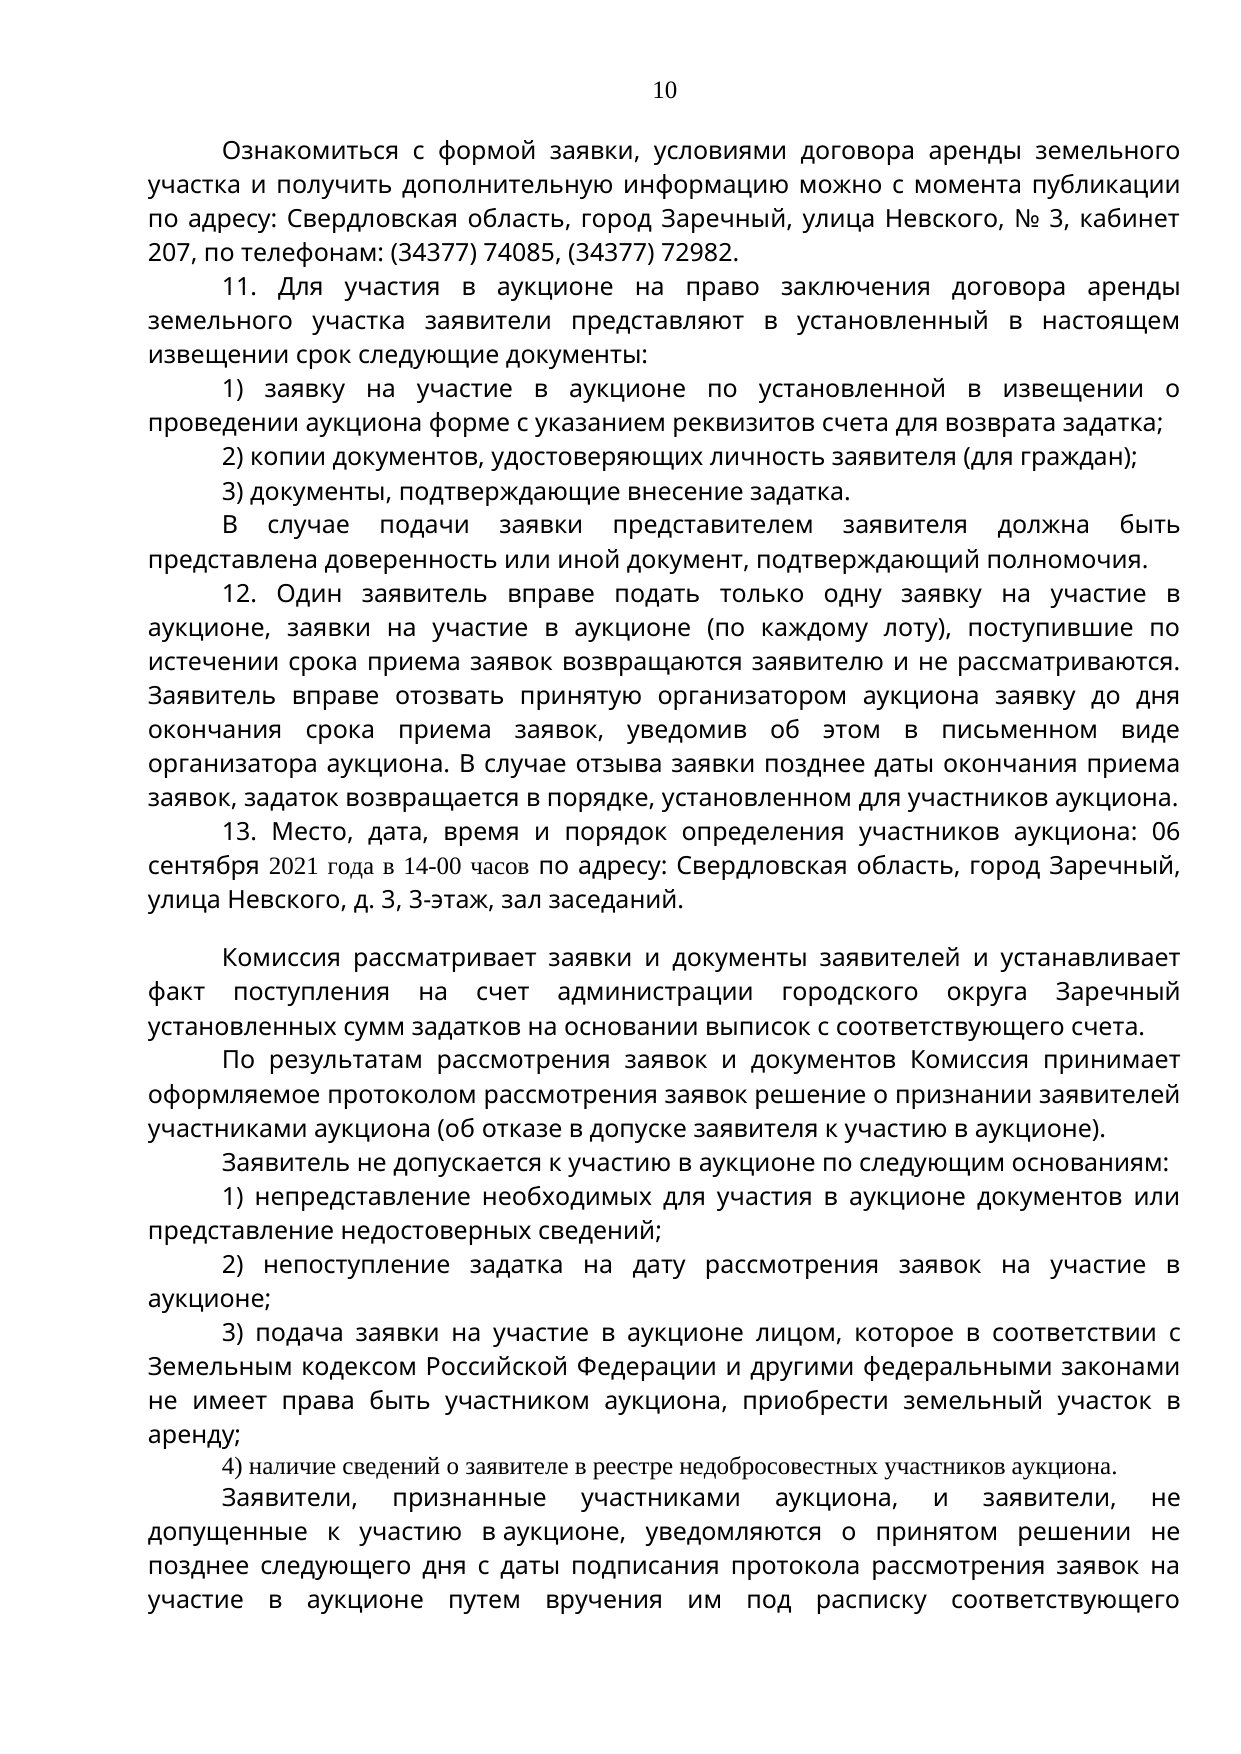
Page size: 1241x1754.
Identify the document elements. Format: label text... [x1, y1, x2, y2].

text Комиссия рассматривает заявки и документы заявителей и устанавливает факт поступления на счет администрации городского округа Заречный установленных сумм задатков на основании выписок с соответствующего счета. [148, 940, 1181, 1042]
text Заявитель не допускается к участию в аукционе по следующим основаниям: [148, 1144, 1181, 1178]
text 12. Один заявитель вправе подать только одну заявку на участие в аукционе, заявки на участие в аукционе (по каждому лоту), поступившие по истечении срока приема заявок возвращаются заявителю и не рассматриваются. Заявитель вправе отозвать принятую организатором аукциона заявку до дня окончания срока приема заявок, уведомив об этом в письменном виде организатора аукциона. В случае отзыва заявки позднее даты окончания приема заявок, задаток возвращается в порядке, установленном для участников аукциона. [148, 575, 1181, 814]
text 13. Место, дата, время и порядок определения участников аукциона: 06 сентября 2021 года в 14-00 часов по адресу: Свердловская область, город Заречный, улица Невского, д. 3, 3-этаж, зал заседаний. [148, 814, 1181, 916]
text По результатам рассмотрения заявок и документов Комиссия принимает оформляемое протоколом рассмотрения заявок решение о признании заявителей участниками аукциона (об отказе в допуске заявителя к участию в аукционе). [148, 1042, 1181, 1144]
text 1) непредставление необходимых для участия в аукционе документов или представление недостоверных сведений; [148, 1178, 1181, 1247]
text 2) копии документов, удостоверяющих личность заявителя (для граждан); [148, 439, 1181, 473]
text В случае подачи заявки представителем заявителя должна быть представлена доверенность или иной документ, подтверждающий полномочия. [148, 507, 1181, 575]
text 2) непоступление задатка на дату рассмотрения заявок на участие в аукционе; [148, 1247, 1181, 1315]
text Ознакомиться с формой заявки, условиями договора аренды земельного участка и получить дополнительную информацию можно с момента публикации по адресу: Свердловская область, город Заречный, улица Невского, № 3, кабинет 207, по телефонам: (34377) 74085, (34377) 72982. [148, 132, 1181, 269]
text 4) наличие сведений о заявителе в реестре недобросовестных участников аукциона. [148, 1451, 1181, 1480]
text Заявители, признанные участниками аукциона, и заявители, не допущенные к участию в аукционе, уведомляются о принятом решении не позднее следующего дня с даты подписания протокола рассмотрения заявок на участие в аукционе путем вручения им под расписку соответствующего [148, 1480, 1181, 1616]
text 11. Для участия в аукционе на право заключения договора аренды земельного участка заявители представляют в установленный в настоящем извещении срок следующие документы: [148, 269, 1181, 371]
text 1) заявку на участие в аукционе по установленной в извещении о проведении аукциона форме с указанием реквизитов счета для возврата задатка; [148, 371, 1181, 439]
text 3) документы, подтверждающие внесение задатка. [148, 473, 1181, 507]
text 3) подача заявки на участие в аукционе лицом, которое в соответствии с Земельным кодексом Российской Федерации и другими федеральными законами не имеет права быть участником аукциона, приобрести земельный участок в аренду; [148, 1315, 1181, 1451]
